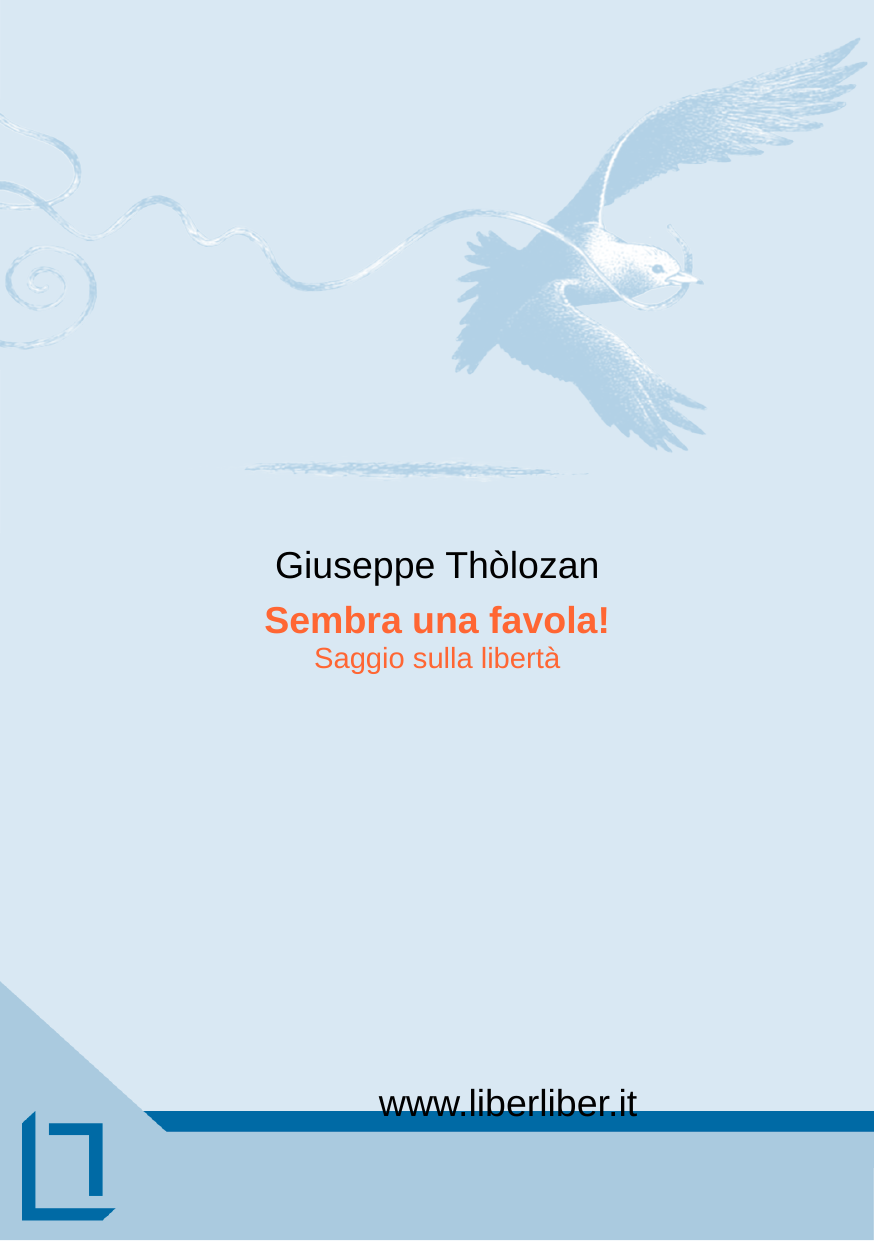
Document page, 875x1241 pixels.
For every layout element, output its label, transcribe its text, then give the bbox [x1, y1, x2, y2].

text Sembra una favola! Saggio sulla libertà [94, 598, 779, 675]
picture [0, 0, 874, 1241]
text Giuseppe Thòlozan [94, 543, 779, 586]
text www.liberliber.it [331, 1081, 685, 1124]
